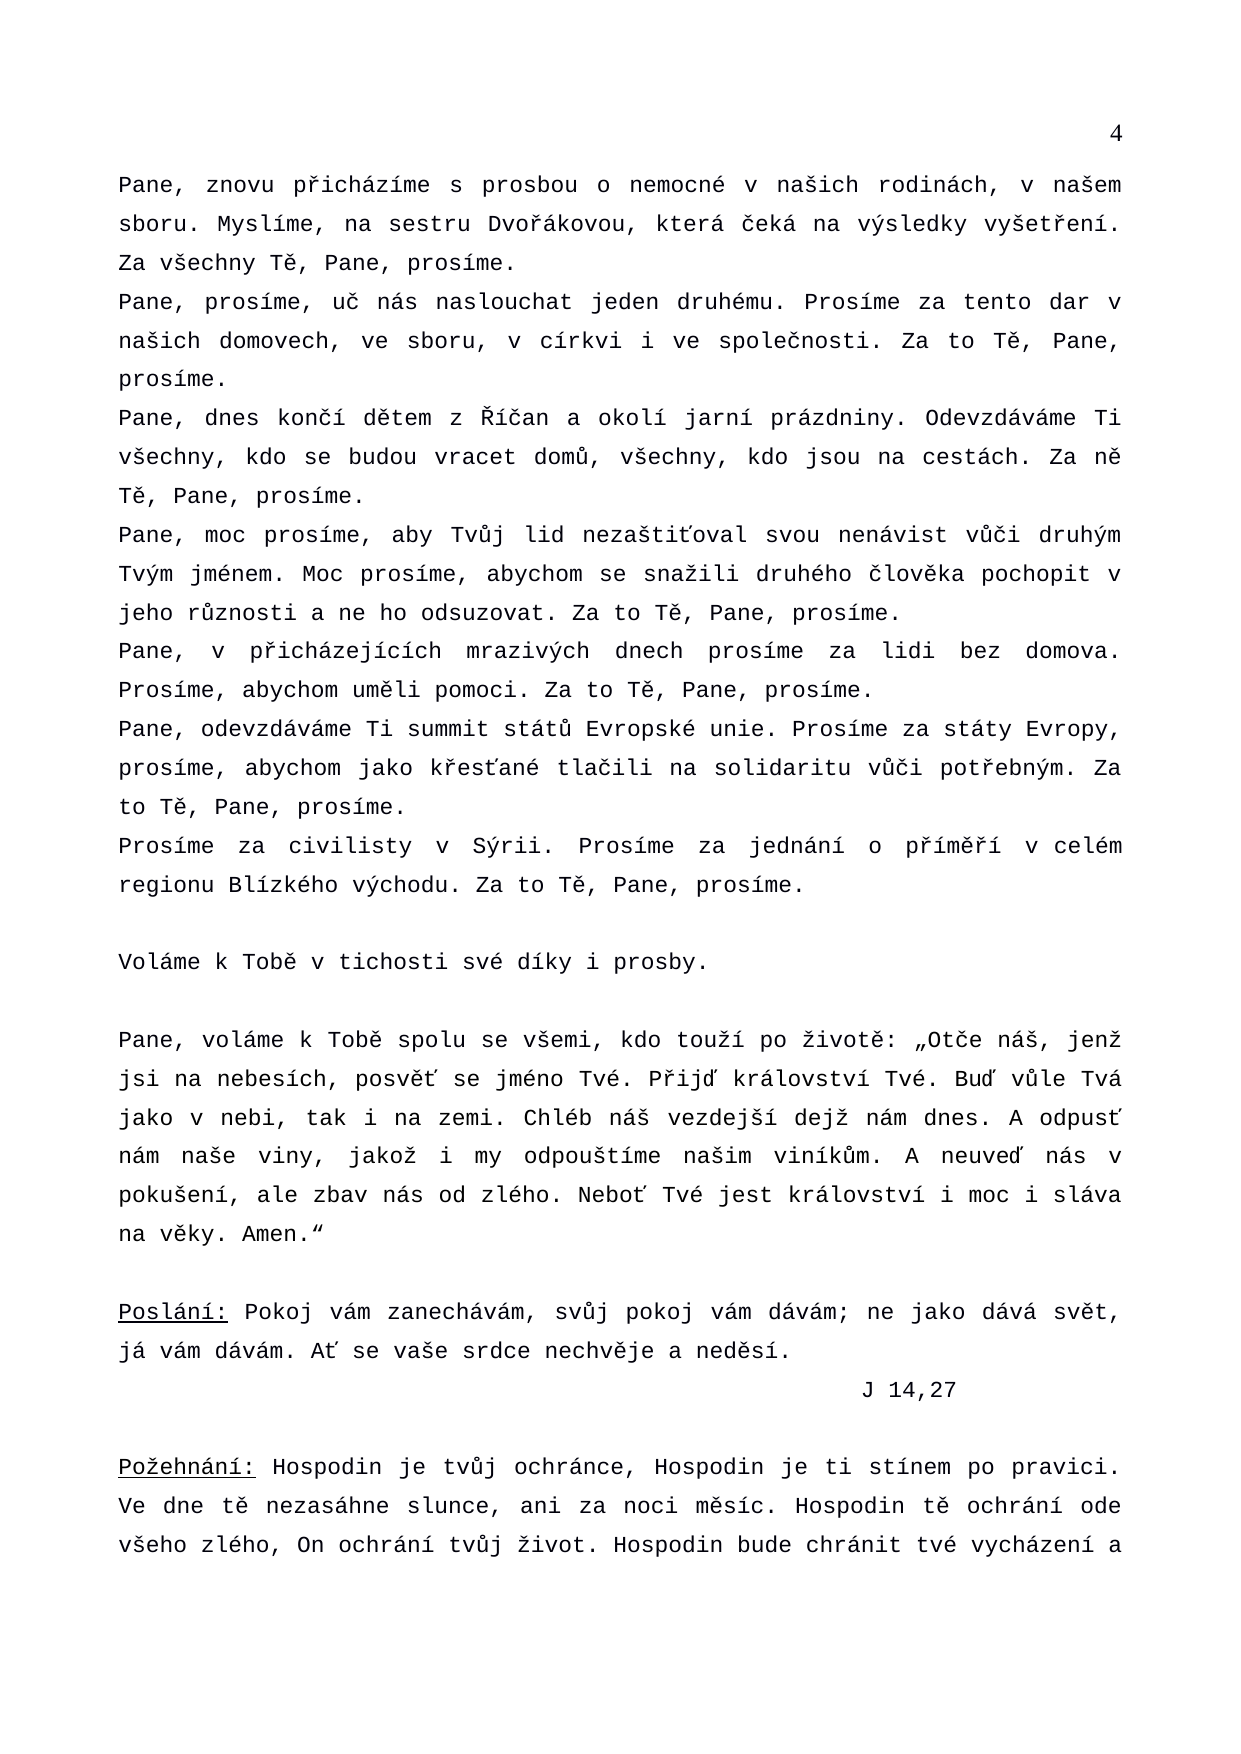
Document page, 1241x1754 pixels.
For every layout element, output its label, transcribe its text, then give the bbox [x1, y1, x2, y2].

text Požehnání: Hospodin je tvůj ochránce, Hospodin je ti stínem po pravici. Ve dne tě nezasáhne slunce, ani za noci měsíc. Hospodin tě ochrání ode všeho zlého, On ochrání tvůj život. Hospodin bude chránit tvé vycházení a [118, 1456, 1122, 1559]
text Pane, znovu přicházíme s prosbou o nemocné v našich rodinách, v našem sboru. Myslíme, na sestru Dvořákovou, která čeká na výsledky vyšetření. Za všechny Tě, Pane, prosíme. [118, 173, 1122, 277]
text Voláme k Tobě v tichosti své díky i prosby. [118, 951, 1122, 977]
text Pane, dnes končí dětem z Říčan a okolí jarní prázdniny. Odevzdáváme Ti všechny, kdo se budou vracet domů, všechny, kdo jsou na cestách. Za ně Tě, Pane, prosíme. [118, 407, 1122, 510]
text Pane, prosíme, uč nás naslouchat jeden druhému. Prosíme za tento dar v našich domovech, ve sboru, v církvi i ve společnosti. Za to Tě, Pane, prosíme. [118, 290, 1122, 394]
text Poslání: Pokoj vám zanechávám, svůj pokoj vám dávám; ne jako dává svět, já vám dávám. Ať se vaše srdce nechvěje a neděsí. [118, 1300, 1122, 1365]
text Prosíme za civilisty v Sýrii. Prosíme za jednání o příměří v celém regionu Blízkého východu. Za to Tě, Pane, prosíme. [118, 834, 1122, 899]
text J 14,27 [118, 1378, 1122, 1404]
text Pane, moc prosíme, aby Tvůj lid nezaštiťoval svou nenávist vůči druhým Tvým jménem. Moc prosíme, abychom se snažili druhého člověka pochopit v jeho různosti a ne ho odsuzovat. Za to Tě, Pane, prosíme. [118, 523, 1122, 627]
text Pane, v přicházejících mrazivých dnech prosíme za lidi bez domova. Prosíme, abychom uměli pomoci. Za to Tě, Pane, prosíme. [118, 640, 1122, 704]
text Pane, odevzdáváme Ti summit států Evropské unie. Prosíme za státy Evropy, prosíme, abychom jako křesťané tlačili na solidaritu vůči potřebným. Za to Tě, Pane, prosíme. [118, 717, 1122, 821]
text Pane, voláme k Tobě spolu se všemi, kdo touží po životě: „Otče náš, jenž jsi na nebesích, posvěť se jméno Tvé. Přijď království Tvé. Buď vůle Tvá jako v nebi, tak i na zemi. Chléb náš vezdejší dejž nám dnes. A odpusť nám naše viny, jakož i my odpouštíme našim viníkům. A neuveď nás v pokušení, ale zbav nás od zlého. Neboť Tvé jest království i moc i sláva na věky. Amen.“ [118, 1028, 1122, 1248]
